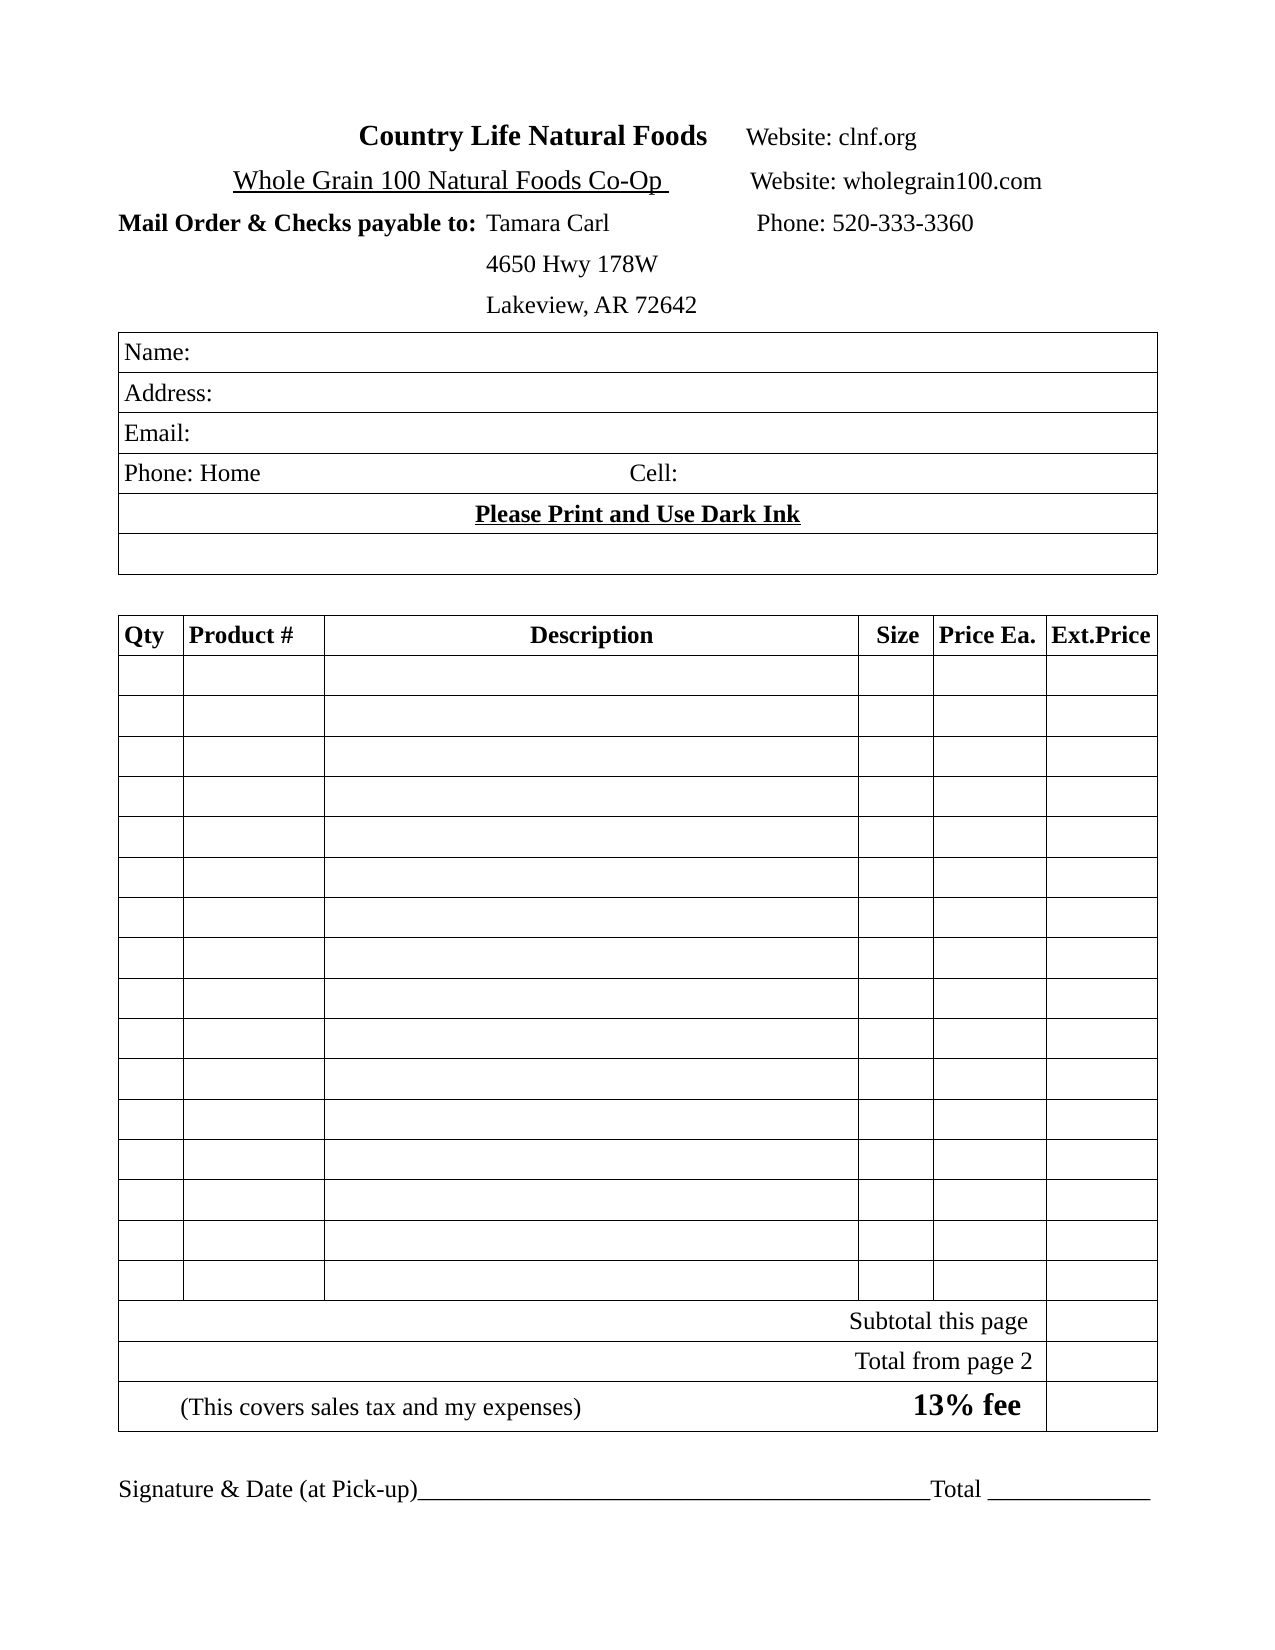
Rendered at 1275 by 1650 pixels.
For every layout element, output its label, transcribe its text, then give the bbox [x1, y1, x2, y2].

table_cell [184, 656, 324, 695]
table_cell [859, 1261, 933, 1300]
table_cell [119, 1140, 183, 1179]
table_cell [119, 656, 183, 695]
table_header Size [859, 616, 933, 655]
table_cell [934, 737, 1046, 776]
table_cell [325, 696, 858, 736]
table_cell [119, 777, 183, 816]
table_cell [1047, 1100, 1157, 1139]
table_cell [1047, 1342, 1157, 1381]
table_cell [325, 1180, 858, 1219]
table_cell [184, 737, 324, 776]
table_cell [325, 898, 858, 937]
table_cell [1047, 777, 1157, 816]
table_cell [119, 817, 183, 857]
table_cell [1047, 938, 1157, 978]
table_cell [325, 1140, 858, 1179]
table_cell [184, 858, 324, 897]
table_cell [1047, 1019, 1157, 1058]
table_cell [119, 938, 183, 978]
text Mail Order & Checks payable to: Tamara Carl Phone: 520-333-3360 [118, 208, 1157, 237]
table_cell [1047, 1140, 1157, 1179]
table_cell [325, 777, 858, 816]
table_cell [934, 656, 1046, 695]
table_cell [859, 696, 933, 736]
table_cell [1047, 696, 1157, 736]
table_cell [184, 979, 324, 1018]
table_cell [325, 938, 858, 978]
table_cell [934, 1140, 1046, 1179]
table_cell [934, 898, 1046, 937]
table_header Description [325, 616, 858, 655]
table_cell [934, 1100, 1046, 1139]
table_cell [859, 777, 933, 816]
table_cell Please Print and Use Dark Ink [119, 494, 1157, 533]
table_cell [119, 898, 183, 937]
text Whole Grain 100 Natural Foods Co-Op Website: wholegrain100.com [118, 164, 1157, 195]
table_cell [325, 737, 858, 776]
table_cell [325, 1100, 858, 1139]
table_cell [934, 696, 1046, 736]
table_cell [1047, 898, 1157, 937]
table_cell [1047, 1059, 1157, 1098]
table_cell [184, 1221, 324, 1260]
table_header [1047, 1301, 1157, 1341]
table_cell [1047, 737, 1157, 776]
text 4650 Hwy 178W [118, 249, 1157, 278]
table_cell [934, 938, 1046, 978]
table_cell [325, 1019, 858, 1058]
table_cell [934, 1221, 1046, 1260]
table_cell Total from page 2 [119, 1342, 1046, 1381]
table_cell [859, 1019, 933, 1058]
table_cell [184, 1059, 324, 1098]
table_cell Address: [119, 373, 1157, 412]
table_cell [1047, 1382, 1157, 1431]
table_header Ext.Price [1047, 616, 1157, 655]
table_cell [184, 1180, 324, 1219]
table_cell [859, 858, 933, 897]
table_cell Phone: Home Cell: [119, 454, 1157, 493]
table_cell [934, 817, 1046, 857]
table_cell [1047, 979, 1157, 1018]
table_cell [184, 1100, 324, 1139]
table_cell [859, 1180, 933, 1219]
text Lakeview, AR 72642 [118, 290, 1157, 319]
table_cell [184, 1140, 324, 1179]
table_cell [325, 1221, 858, 1260]
table_header Subtotal this page [119, 1301, 1046, 1341]
table_cell [934, 1261, 1046, 1300]
table_cell [119, 534, 1157, 573]
table_cell [859, 1221, 933, 1260]
table_cell [119, 1261, 183, 1300]
table_cell [934, 1180, 1046, 1219]
table_cell [859, 938, 933, 978]
table_cell [184, 777, 324, 816]
table_cell [184, 696, 324, 736]
table_cell [184, 1019, 324, 1058]
table_cell [325, 817, 858, 857]
table_cell [119, 1100, 183, 1139]
table_cell [119, 1221, 183, 1260]
table_cell [325, 979, 858, 1018]
table_cell [119, 737, 183, 776]
table_cell [325, 1059, 858, 1098]
table_cell [859, 656, 933, 695]
table_cell [325, 858, 858, 897]
table_cell [184, 817, 324, 857]
table_header Name: [119, 333, 1157, 372]
table_cell [934, 858, 1046, 897]
table_cell [119, 1059, 183, 1098]
table_cell [1047, 1261, 1157, 1300]
table_cell [184, 938, 324, 978]
table_cell [184, 898, 324, 937]
table_cell [859, 1140, 933, 1179]
table_cell [325, 656, 858, 695]
table_cell [1047, 858, 1157, 897]
table_cell [119, 979, 183, 1018]
table_cell [934, 1059, 1046, 1098]
table_cell [119, 696, 183, 736]
table_header Qty [119, 616, 183, 655]
table_cell [859, 1100, 933, 1139]
table_cell [934, 1019, 1046, 1058]
text Country Life Natural Foods Website: clnf.org [118, 118, 1157, 152]
table_header Product # [184, 616, 324, 655]
table_cell [1047, 656, 1157, 695]
table_cell [859, 979, 933, 1018]
table_cell [1047, 1221, 1157, 1260]
table_header Price Ea. [934, 616, 1046, 655]
table_cell [184, 1261, 324, 1300]
table_cell [934, 979, 1046, 1018]
table_cell (This covers sales tax and my expenses) 13% fee [119, 1382, 1046, 1431]
table_cell [119, 1180, 183, 1219]
table_cell [859, 737, 933, 776]
table_cell [119, 858, 183, 897]
table_cell [1047, 1180, 1157, 1219]
table_cell [859, 1059, 933, 1098]
table_cell Email: [119, 413, 1157, 452]
table_cell [859, 898, 933, 937]
table_cell [1047, 817, 1157, 857]
table_cell [859, 817, 933, 857]
table_cell [325, 1261, 858, 1300]
table_cell [119, 1019, 183, 1058]
table_cell [934, 777, 1046, 816]
